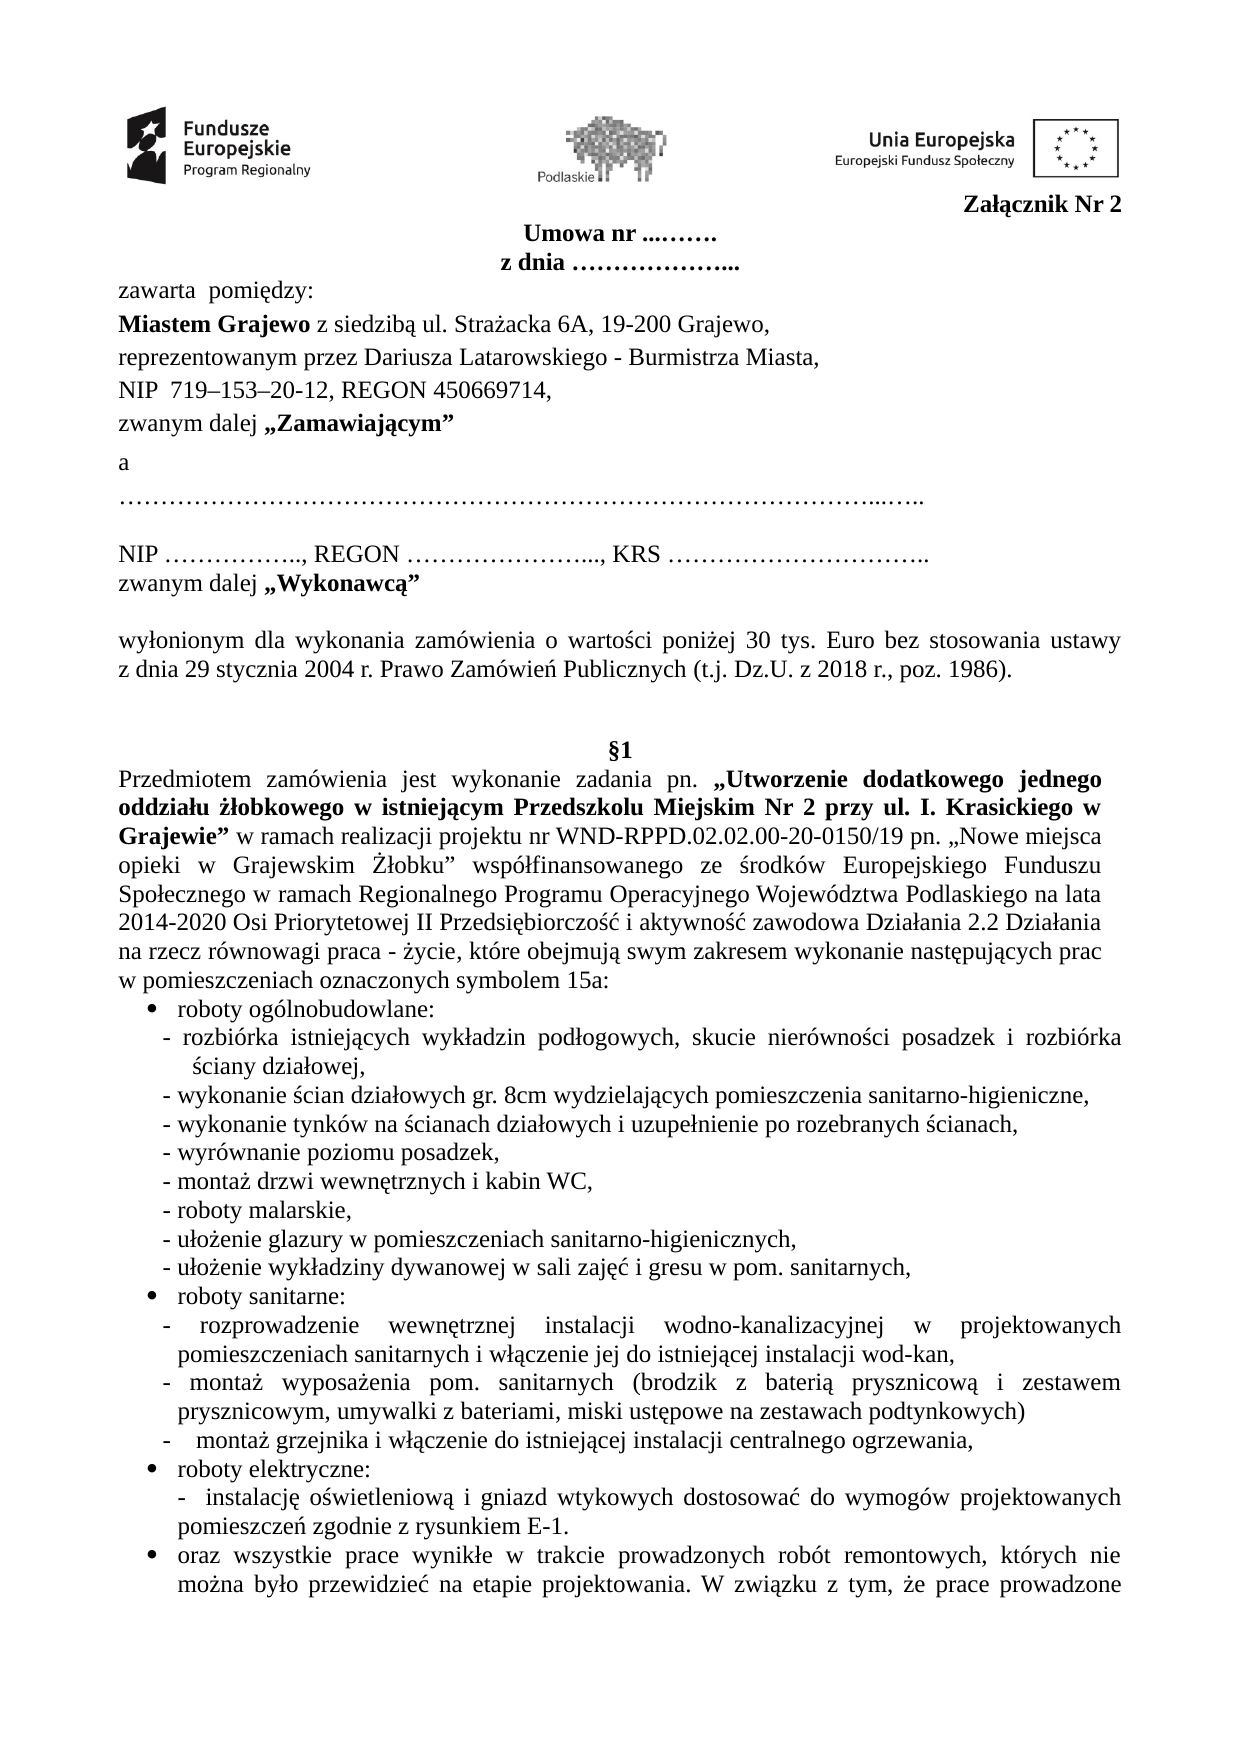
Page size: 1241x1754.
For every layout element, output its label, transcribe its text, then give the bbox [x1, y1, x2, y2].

list oraz wszystkie prace wynikłe w trakcie prowadzonych robót remontowych, których nie można było przewidzieć na etapie projektowania. W związku z tym, że prace prowadzone [148, 1540, 1122, 1597]
text - rozbiórka istniejących wykładzin podłogowych, skucie nierówności posadzek i rozbiórka ściany działowej, [162, 1022, 1122, 1080]
text zwanym dalej „Zamawiającym” [118, 408, 1122, 436]
text - roboty malarskie, [162, 1195, 1122, 1224]
text reprezentowanym przez Dariusza Latarowskiego - Burmistrza Miasta, [118, 342, 1122, 370]
text - montaż drzwi wewnętrznych i kabin WC, [162, 1166, 1122, 1195]
text zawarta pomiędzy: [118, 276, 1122, 304]
text - wyrównanie poziomu posadzek, [162, 1137, 1122, 1166]
text - montaż wyposażenia pom. sanitarnych (brodzik z baterią prysznicową i zestawem prysznicowym, umywalki z bateriami, miski ustępowe na zestawach podtynkowych) [162, 1367, 1122, 1425]
text - wykonanie ścian działowych gr. 8cm wydzielających pomieszczenia sanitarno-higieniczne, [162, 1080, 1122, 1109]
text z dnia ………………... [118, 247, 1122, 276]
list roboty sanitarne: [148, 1281, 1122, 1310]
text wyłonionym dla wykonania zamówienia o wartości poniżej 30 tys. Euro bez stosowania ustawy z dnia 29 stycznia 2004 r. Prawo Zamówień Publicznych (t.j. Dz.U. z 2018 r., poz. 1986). [118, 625, 1122, 683]
text Załącznik Nr 2 [118, 190, 1122, 218]
text zwanym dalej „Wykonawcą” [118, 568, 1122, 596]
text Miastem Grajewo z siedzibą ul. Strażacka 6A, 19-200 Grajewo, [118, 309, 1122, 337]
text NIP 719–153–20-12, REGON 450669714, [118, 375, 1122, 403]
text §1 [118, 735, 1122, 764]
text ………………………………………………………………………………...….. [118, 481, 1122, 510]
text - ułożenie wykładziny dywanowej w sali zajęć i gresu w pom. sanitarnych, [162, 1252, 1122, 1281]
text - wykonanie tynków na ścianach działowych i uzupełnienie po rozebranych ścianach, [162, 1109, 1122, 1137]
text - rozprowadzenie wewnętrznej instalacji wodno-kanalizacyjnej w projektowanych pomieszczeniach sanitarnych i włączenie jej do istniejącej instalacji wod-kan, [162, 1310, 1122, 1367]
text a [118, 447, 1122, 475]
text NIP …………….., REGON …………………..., KRS ………………………….. [118, 539, 1122, 568]
text - ułożenie glazury w pomieszczeniach sanitarno-higienicznych, [162, 1224, 1122, 1252]
text - montaż grzejnika i włączenie do istniejącej instalacji centralnego ogrzewania, [162, 1425, 1122, 1454]
text Umowa nr ...……. [118, 218, 1122, 247]
list roboty elektryczne: [148, 1454, 1122, 1482]
list roboty ogólnobudowlane: [148, 994, 1122, 1022]
text - instalację oświetleniową i gniazd wtykowych dostosować do wymogów projektowanych pomieszczeń zgodnie z rysunkiem E-1. [177, 1482, 1122, 1540]
text Przedmiotem zamówienia jest wykonanie zadania pn. „Utworzenie dodatkowego jednego oddziału żłobkowego w istniejącym Przedszkolu Miejskim Nr 2 przy ul. I. Krasickiego w Grajewie” w ramach realizacji projektu nr WND-RPPD.02.02.00-20-0150/19 pn. „Nowe miejsca opieki w Grajewskim Żłobku” współfinansowanego ze środków Europejskiego Funduszu Społecznego w ramach Regionalnego Programu Operacyjnego Województwa Podlaskiego na lata 2014-2020 Osi Priorytetowej II Przedsiębiorczość i aktywność zawodowa Działania 2.2 Działania na rzecz równowagi praca - życie, które obejmują swym zakresem wykonanie następujących prac w pomieszczeniach oznaczonych symbolem 15a: [118, 764, 1102, 994]
